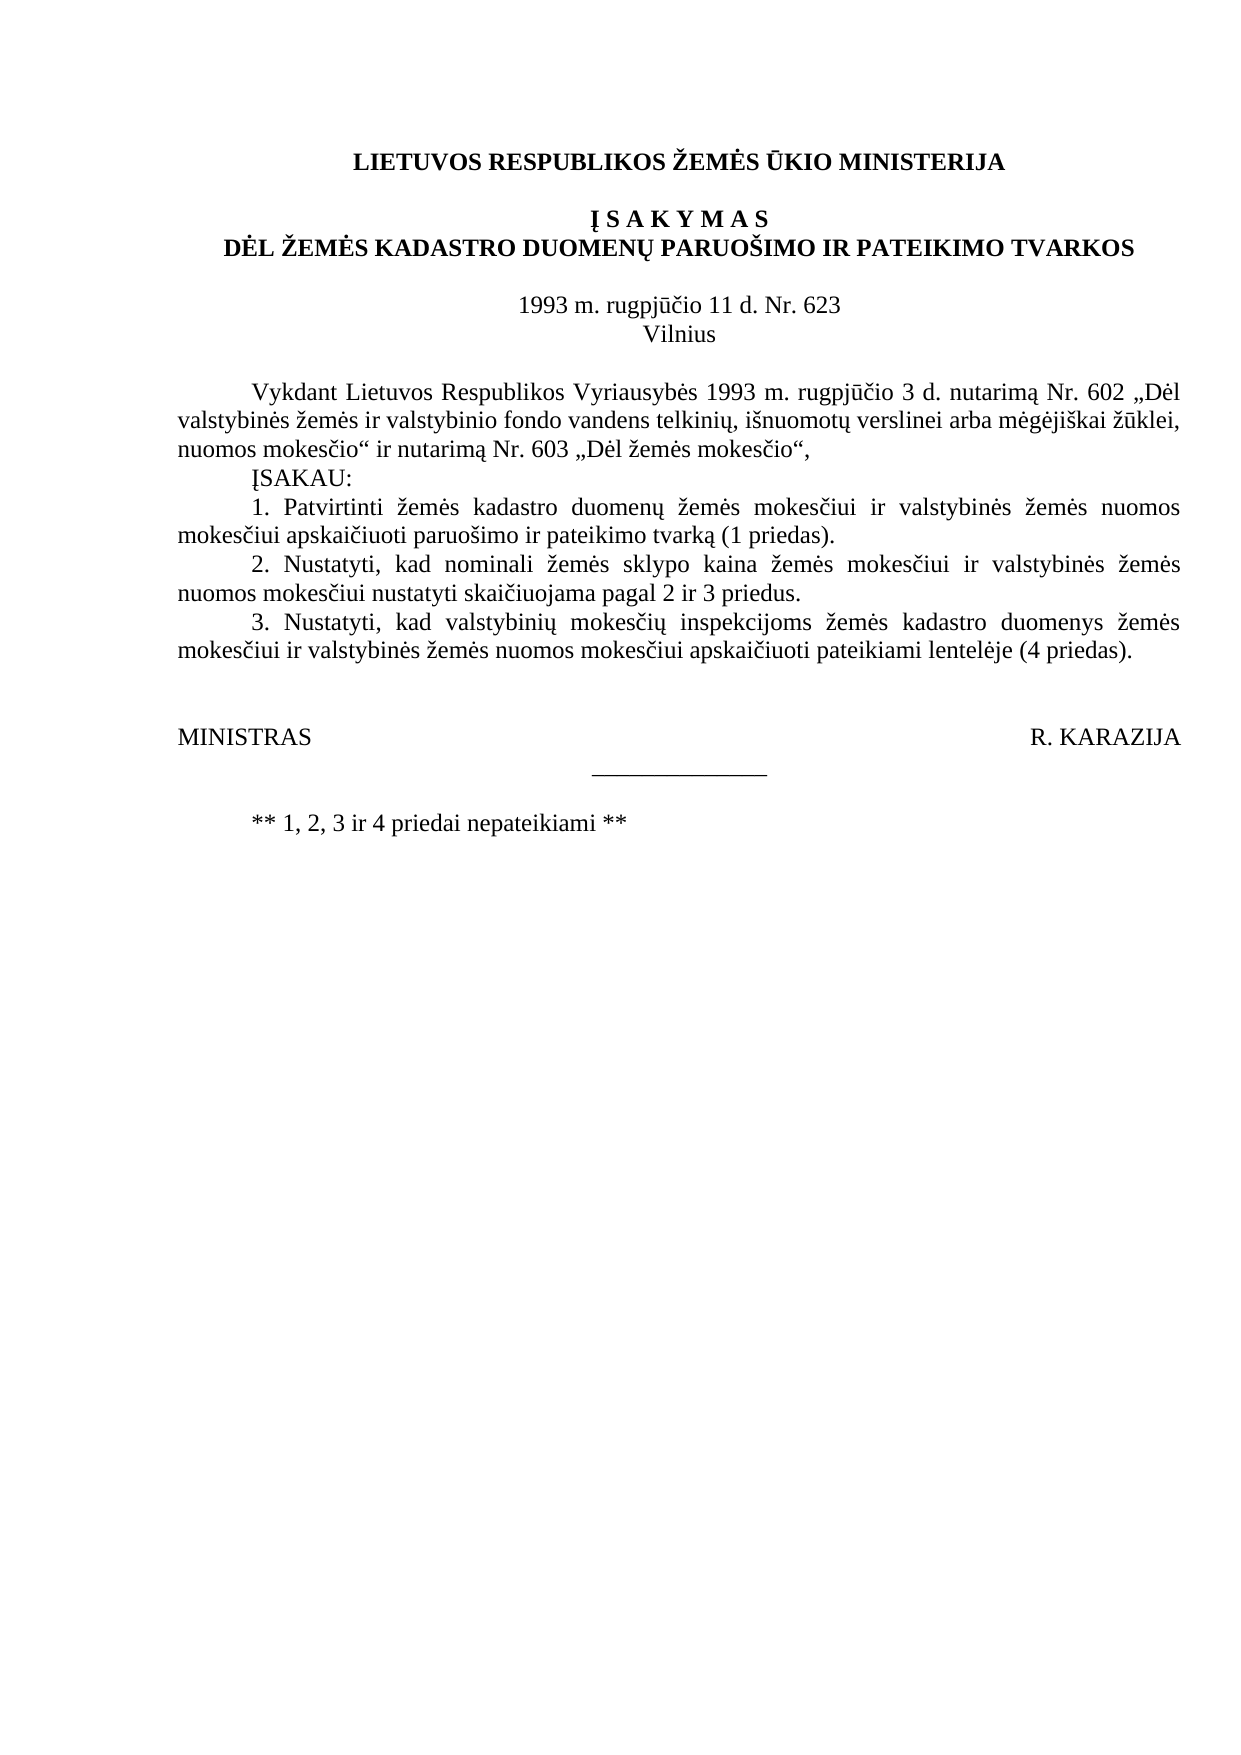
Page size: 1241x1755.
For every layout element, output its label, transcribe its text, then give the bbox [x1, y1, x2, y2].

text Vilnius [177, 319, 1181, 348]
text MINISTRAS R. KARAZIJA [177, 722, 1181, 751]
text 1. Patvirtinti žemės kadastro duomenų žemės mokesčiui ir valstybinės žemės nuomos mokesčiui apskaičiuoti paruošimo ir pateikimo tvarką (1 priedas). [177, 492, 1181, 549]
text Į S A K Y M A S [177, 204, 1181, 233]
text ** 1, 2, 3 ir 4 priedai nepateikiami ** [177, 808, 1181, 837]
text 3. Nustatyti, kad valstybinių mokesčių inspekcijoms žemės kadastro duomenys žemės mokesčiui ir valstybinės žemės nuomos mokesčiui apskaičiuoti pateikiami lentelėje (4 priedas). [177, 607, 1181, 664]
text ĮSAKAU: [177, 463, 1181, 492]
text ______________ [177, 751, 1181, 779]
text 1993 m. rugpjūčio 11 d. Nr. 623 [177, 291, 1181, 319]
text DĖL ŽEMĖS KADASTRO DUOMENŲ PARUOŠIMO IR PATEIKIMO TVARKOS [177, 233, 1181, 262]
text LIETUVOS RESPUBLIKOS ŽEMĖS ŪKIO MINISTERIJA [177, 147, 1181, 176]
text 2. Nustatyti, kad nominali žemės sklypo kaina žemės mokesčiui ir valstybinės žemės nuomos mokesčiui nustatyti skaičiuojama pagal 2 ir 3 priedus. [177, 549, 1181, 607]
text Vykdant Lietuvos Respublikos Vyriausybės 1993 m. rugpjūčio 3 d. nutarimą Nr. 602 „Dėl valstybinės žemės ir valstybinio fondo vandens telkinių, išnuomotų verslinei arba mėgėjiškai žūklei, nuomos mokesčio“ ir nutarimą Nr. 603 „Dėl žemės mokesčio“, [177, 377, 1181, 463]
